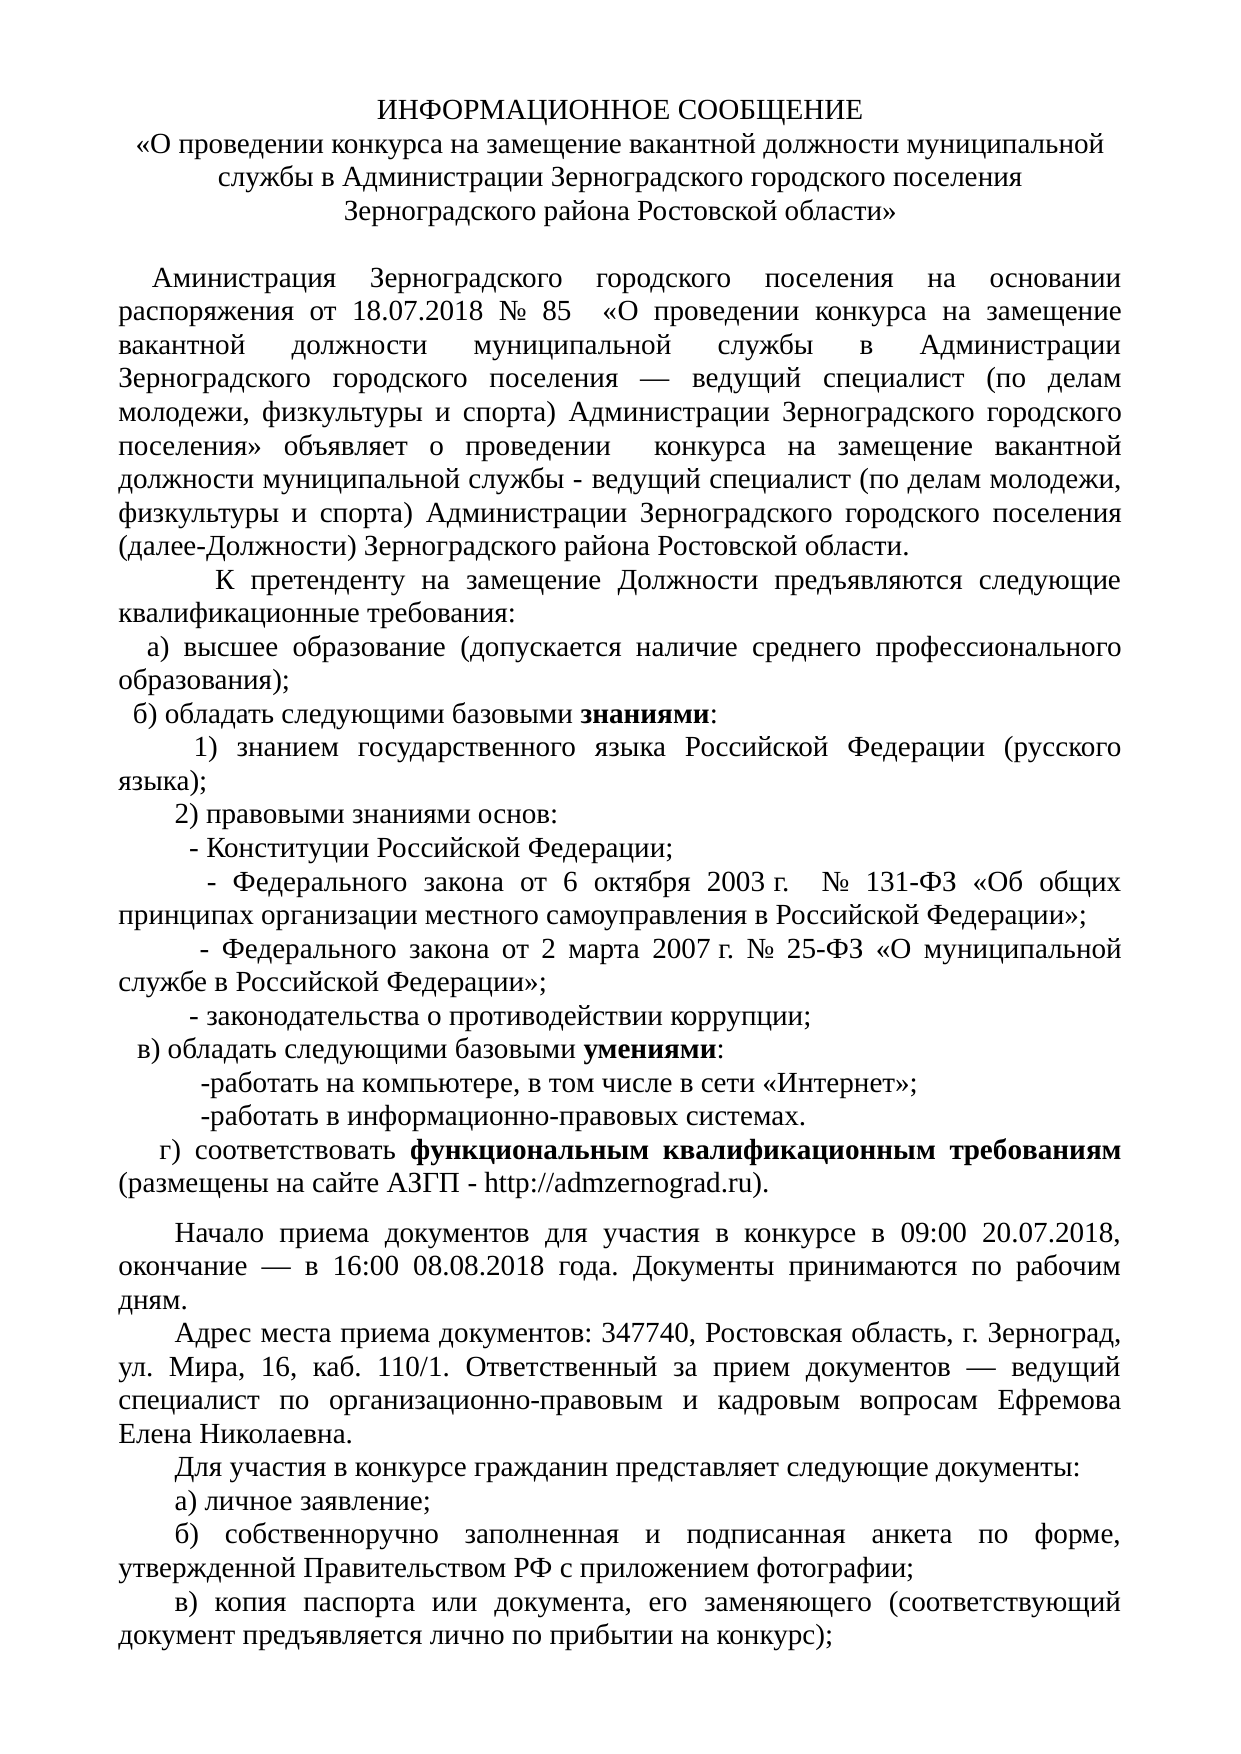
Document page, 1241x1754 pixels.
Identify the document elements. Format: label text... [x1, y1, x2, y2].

text Аминистрация Зерноградского городского поселения на основании распоряжения от 18.07.2018 № 85 «О проведении конкурса на замещение вакантной должности муниципальной службы в Администрации Зерноградского городского поселения — ведущий специалист (по делам молодежи, физкультуры и спорта) Администрации Зерноградского городского поселения» объявляет о проведении конкурса на замещение вакантной должности муниципальной службы - ведущий специалист (по делам молодежи, физкультуры и спорта) Администрации Зерноградского городского поселения (далее-Должности) Зерноградского района Ростовской области. [118, 260, 1122, 562]
text б) собственноручно заполненная и подписанная анкета по форме, утвержденной Правительством РФ с приложением фотографии; [118, 1517, 1122, 1584]
text 2) правовыми знаниями основ: [118, 797, 1122, 830]
text 1) знанием государственного языка Российской Федерации (русского языка); [118, 729, 1122, 797]
text Адрес места приема документов: 347740, Ростовская область, г. Зерноград, ул. Мира, 16, каб. 110/1. Ответственный за прием документов — ведущий специалист по организационно-правовым и кадровым вопросам Ефремова Елена Николаевна. [118, 1315, 1122, 1449]
text а) высшее образование (допускается наличие среднего профессионального образования); [118, 629, 1122, 696]
text -работать на компьютере, в том числе в сети «Интернет»; [118, 1065, 1122, 1098]
text в) обладать следующими базовыми умениями: [118, 1031, 1122, 1065]
text б) обладать следующими базовыми знаниями: [118, 696, 1122, 729]
text - Федерального закона от 2 марта 2007 г. № 25-ФЗ «О муниципальной службе в Российской Федерации»; [118, 931, 1122, 998]
text -работать в информационно-правовых системах. [118, 1098, 1122, 1132]
text ИНФОРМАЦИОННОЕ СООБЩЕНИЕ [118, 92, 1122, 126]
text Для участия в конкурсе гражданин представляет следующие документы: [118, 1449, 1122, 1483]
text г) соответствовать функциональным квалификационным требованиям (размещены на сайте АЗГП - http://admzernograd.ru). [118, 1132, 1122, 1199]
text Начало приема документов для участия в конкурсе в 09:00 20.07.2018, окончание — в 16:00 08.08.2018 года. Документы принимаются по рабочим дням. [118, 1215, 1122, 1315]
text - законодательства о противодействии коррупции; [118, 998, 1122, 1031]
text в) копия паспорта или документа, его заменяющего (соответствующий документ предъявляется лично по прибытии на конкурс); [118, 1584, 1122, 1651]
text - Конституции Российской Федерации; [118, 830, 1122, 864]
text - Федерального закона от 6 октября 2003 г. № 131-ФЗ «Об общих принципах организации местного самоуправления в Российской Федерации»; [118, 864, 1122, 931]
text «О проведении конкурса на замещение вакантной должности муниципальной службы в Администрации Зерноградского городского поселения Зерноградского района Ростовской области» [118, 126, 1122, 226]
text а) личное заявление; [118, 1483, 1122, 1517]
text К претенденту на замещение Должности предъявляются следующие квалификационные требования: [118, 562, 1122, 629]
